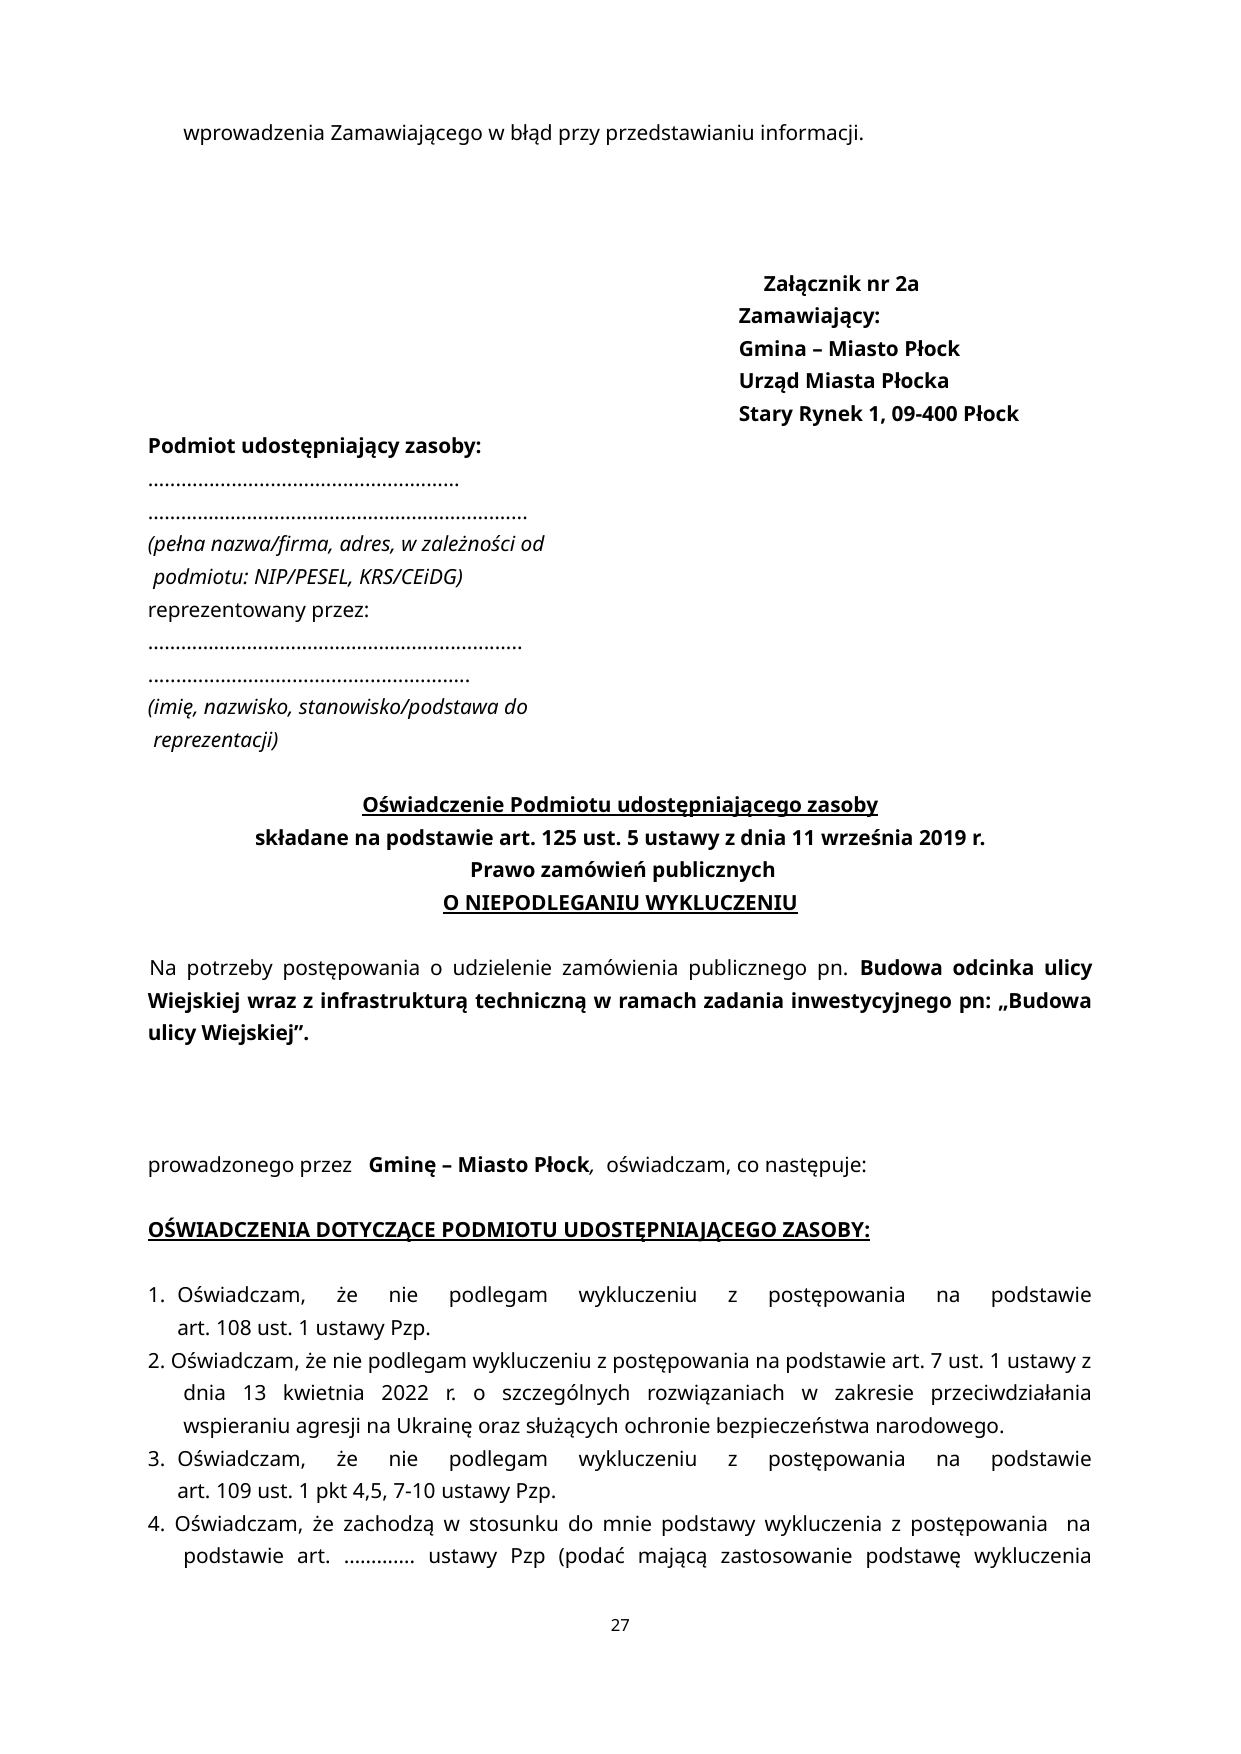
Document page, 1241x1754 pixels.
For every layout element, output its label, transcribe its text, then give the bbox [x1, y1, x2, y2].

text wprowadzenia Zamawiającego w błąd przy przedstawianiu informacji. [148, 118, 1093, 147]
text ……………………………………………................. [148, 627, 1093, 656]
text Na potrzeby postępowania o udzielenie zamówienia publicznego pn. Budowa odcinka ulicy Wiejskiej wraz z infrastrukturą techniczną w ramach zadania inwestycyjnego pn: „Budowa ulicy Wiejskiej”. [148, 953, 1093, 1047]
text .............……….................................... [148, 660, 1093, 688]
text reprezentacji) [148, 725, 1093, 753]
text Zamawiający: [148, 301, 1093, 330]
text Urząd Miasta Płocka [148, 366, 1093, 395]
text (imię, nazwisko, stanowisko/podstawa do [148, 692, 1093, 721]
text Podmiot udostępniający zasoby: [148, 432, 1093, 460]
text składane na podstawie art. 125 ust. 5 ustawy z dnia 11 września 2019 r. [148, 823, 1093, 851]
text Oświadczenie Podmiotu udostępniającego zasoby [148, 790, 1093, 819]
text 2. Oświadczam, że nie podlegam wykluczeniu z postępowania na podstawie art. 7 ust. 1 ustawy z dnia 13 kwietnia 2022 r. o szczególnych rozwiązaniach w zakresie przeciwdziałania wspieraniu agresji na Ukrainę oraz służących ochronie bezpieczeństwa narodowego. [148, 1346, 1093, 1439]
text prowadzonego przez Gminę – Miasto Płock, oświadczam, co następuje: [148, 1150, 1093, 1179]
text (pełna nazwa/firma, adres, w zależności od [148, 529, 1093, 558]
text podmiotu: NIP/PESEL, KRS/CEiDG) [148, 562, 1093, 591]
text Załącznik nr 2a [148, 269, 1093, 297]
text …..................................................... [148, 464, 1093, 493]
text 3. Oświadczam, że nie podlegam wykluczeniu z postępowania na podstawie art. 109 ust. 1 pkt 4,5, 7-10 ustawy Pzp. [148, 1444, 1093, 1505]
text Gmina – Miasto Płock [148, 334, 1093, 362]
text …………………………………………………............ [148, 497, 1093, 525]
text O NIEPODLEGANIU WYKLUCZENIU [148, 888, 1093, 917]
text 4. Oświadczam, że zachodzą w stosunku do mnie podstawy wykluczenia z postępowania na podstawie art. …………. ustawy Pzp (podać mającą zastosowanie podstawę wykluczenia [148, 1509, 1093, 1570]
text reprezentowany przez: [148, 595, 1093, 623]
text 1. Oświadczam, że nie podlegam wykluczeniu z postępowania na podstawie art. 108 ust. 1 ustawy Pzp. [148, 1281, 1093, 1342]
text Stary Rynek 1, 09-400 Płock [148, 399, 1093, 427]
text OŚWIADCZENIA DOTYCZĄCE PODMIOTU UDOSTĘPNIAJĄCEGO ZASOBY: [148, 1215, 1093, 1244]
text Prawo zamówień publicznych [148, 856, 1093, 884]
